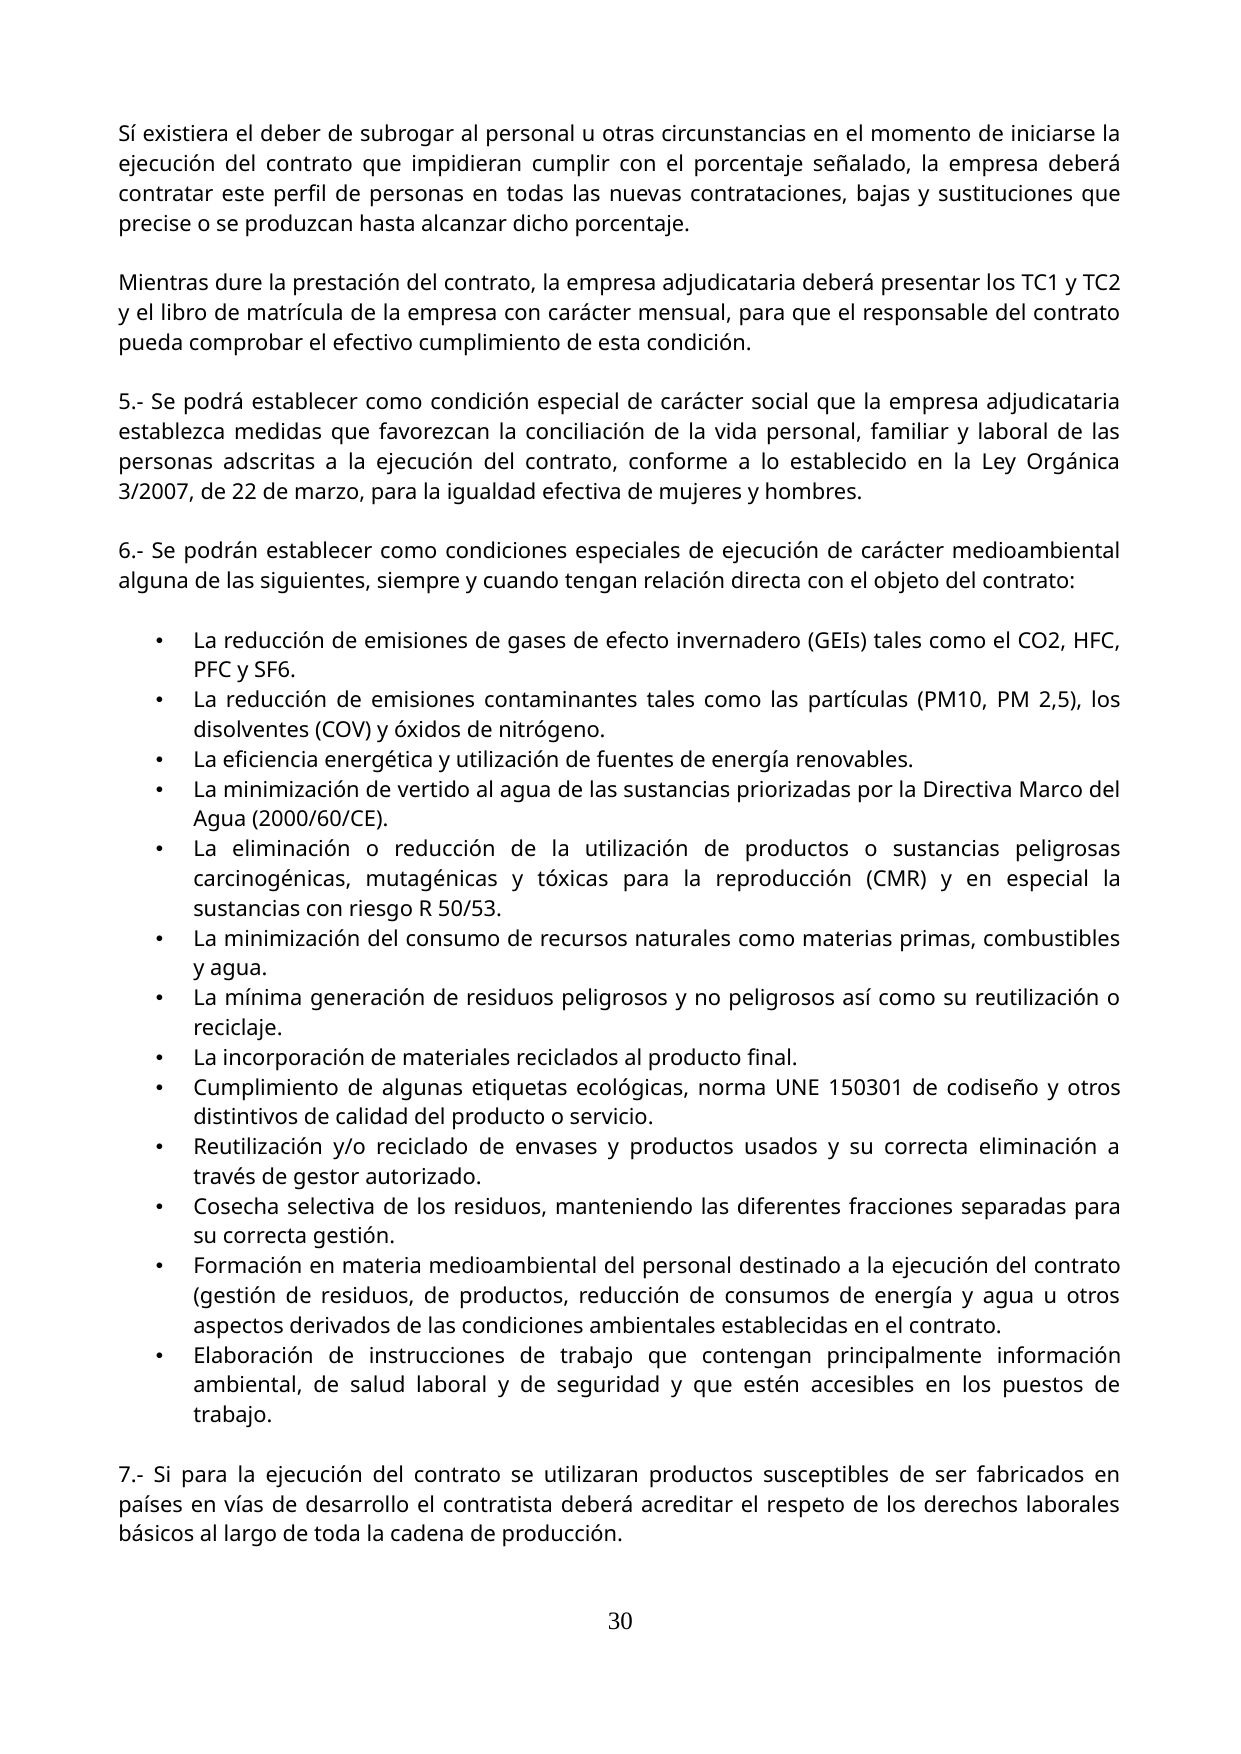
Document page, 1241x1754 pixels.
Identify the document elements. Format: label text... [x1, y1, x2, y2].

list Elaboración de instrucciones de trabajo que contengan principalmente información ambiental, de salud laboral y de seguridad y que estén accesibles en los puestos de trabajo. [156, 1339, 1122, 1429]
list Reutilización y/o reciclado de envases y productos usados y su correcta eliminación a través de gestor autorizado. [156, 1131, 1122, 1191]
list Cosecha selectiva de los residuos, manteniendo las diferentes fracciones separadas para su correcta gestión. [156, 1191, 1122, 1250]
list La reducción de emisiones de gases de efecto invernadero (GEIs) tales como el CO2, HFC, PFC y SF6. [156, 624, 1122, 684]
list La minimización de vertido al agua de las sustancias priorizadas por la Directiva Marco del Agua (2000/60/CE). [156, 773, 1122, 833]
list La minimización del consumo de recursos naturales como materias primas, combustibles y agua. [156, 922, 1122, 982]
list La eficiencia energética y utilización de fuentes de energía renovables. [156, 744, 1122, 773]
list La incorporación de materiales reciclados al producto final. [156, 1042, 1122, 1071]
text 7.- Si para la ejecución del contrato se utilizaran productos susceptibles de ser fabricados en países en vías de desarrollo el contratista deberá acreditar el respeto de los derechos laborales básicos al largo de toda la cadena de producción. [118, 1459, 1122, 1548]
list Formación en materia medioambiental del personal destinado a la ejecución del contrato (gestión de residuos, de productos, reducción de consumos de energía y agua u otros aspectos derivados de las condiciones ambientales establecidas en el contrato. [156, 1250, 1122, 1339]
text 5.- Se podrá establecer como condición especial de carácter social que la empresa adjudicataria establezca medidas que favorezcan la conciliación de la vida personal, familiar y laboral de las personas adscritas a la ejecución del contrato, conforme a lo establecido en la Ley Orgánica 3/2007, de 22 de marzo, para la igualdad efectiva de mujeres y hombres. [118, 386, 1122, 505]
list La mínima generación de residuos peligrosos y no peligrosos así como su reutilización o reciclaje. [156, 982, 1122, 1042]
text 6.- Se podrán establecer como condiciones especiales de ejecución de carácter medioambiental alguna de las siguientes, siempre y cuando tengan relación directa con el objeto del contrato: [118, 535, 1122, 595]
list Cumplimiento de algunas etiquetas ecológicas, norma UNE 150301 de codiseño y otros distintivos de calidad del producto o servicio. [156, 1071, 1122, 1131]
text Sí existiera el deber de subrogar al personal u otras circunstancias en el momento de iniciarse la ejecución del contrato que impidieran cumplir con el porcentaje señalado, la empresa deberá contratar este perfil de personas en todas las nuevas contrataciones, bajas y sustituciones que precise o se produzcan hasta alcanzar dicho porcentaje. [118, 118, 1122, 237]
list La eliminación o reducción de la utilización de productos o sustancias peligrosas carcinogénicas, mutagénicas y tóxicas para la reproducción (CMR) y en especial la sustancias con riesgo R 50/53. [156, 833, 1122, 922]
list La reducción de emisiones contaminantes tales como las partículas (PM10, PM 2,5), los disolventes (COV) y óxidos de nitrógeno. [156, 684, 1122, 744]
text Mientras dure la prestación del contrato, la empresa adjudicataria deberá presentar los TC1 y TC2 y el libro de matrícula de la empresa con carácter mensual, para que el responsable del contrato pueda comprobar el efectivo cumplimiento de esta condición. [118, 267, 1122, 356]
